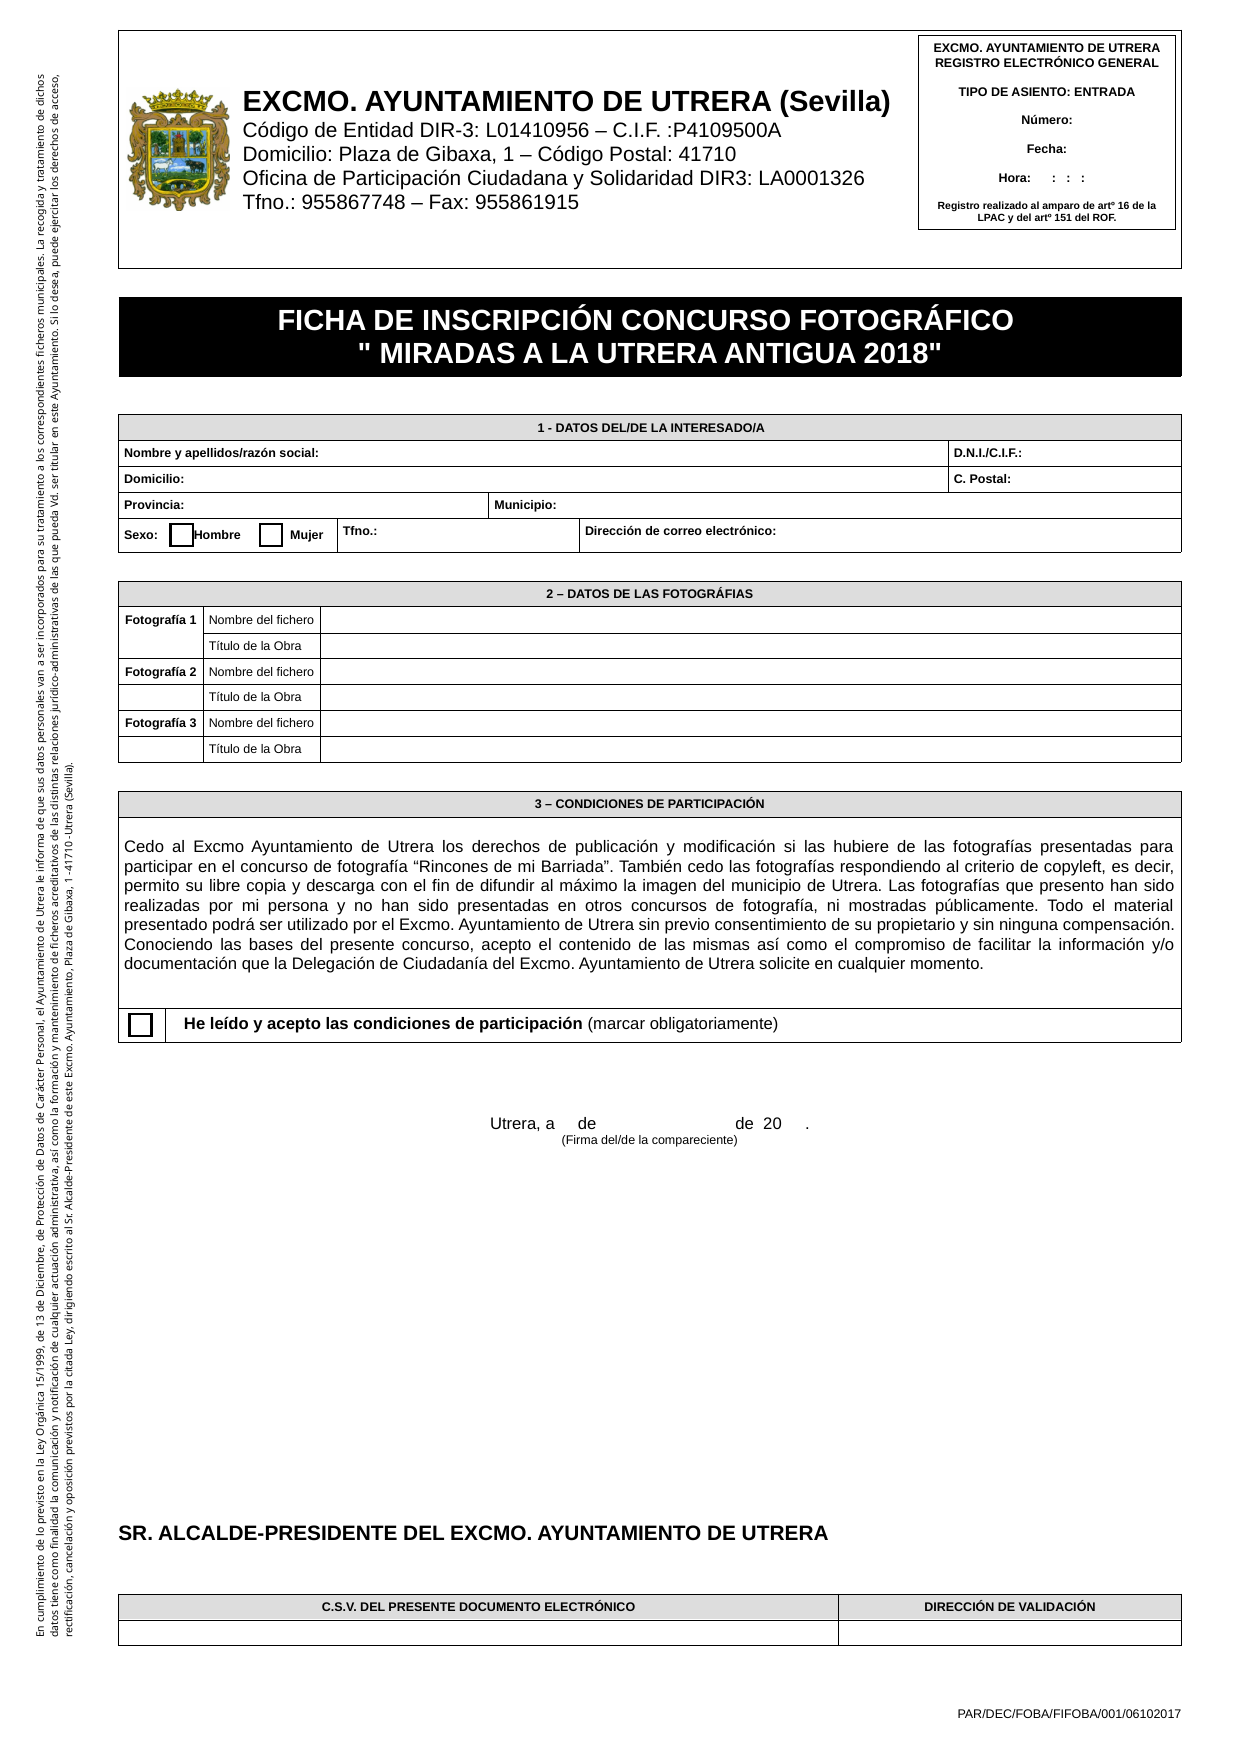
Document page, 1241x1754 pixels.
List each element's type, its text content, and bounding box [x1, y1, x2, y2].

table_header C.S.V. DEL PRESENTE DOCUMENTO ELECTRÓNICO [119, 1595, 838, 1619]
table_cell D.N.I./C.I.F.: [949, 441, 1181, 466]
table_header 2 – DATOS DE LAS FOTOGRÁFIAS [119, 582, 1181, 606]
table_cell Provincia: [119, 493, 488, 518]
table_cell [321, 737, 1181, 762]
text Utrera, a de de 20 . [118, 1113, 1181, 1133]
table_cell Municipio: [489, 493, 1181, 518]
table_cell [119, 1009, 165, 1042]
table_cell [119, 1621, 838, 1645]
table_cell [321, 685, 1181, 710]
table_cell [321, 711, 1181, 736]
table_header [119, 31, 237, 268]
table_cell [119, 685, 203, 710]
table_cell Nombre y apellidos/razón social: [119, 441, 948, 466]
text SR. ALCALDE-PRESIDENTE DEL EXCMO. AYUNTAMIENTO DE UTRERA [118, 1521, 1181, 1545]
table_cell Título de la Obra [204, 737, 320, 762]
table_cell Dirección de correo electrónico: [580, 519, 1181, 552]
table_header FICHA DE INSCRIPCIÓN CONCURSO FOTOGRÁFICO " MIRADAS A LA UTRERA ANTIGUA 2018" [120, 298, 1181, 376]
table_cell Cedo al Excmo Ayuntamiento de Utrera los derechos de publicación y modificación si las hubiere de las fotografías presentadas para participar en el concurso de fotografía “Rincones de mi Barriada”. También cedo las fotografías respondiendo al criterio de copyleft, es decir, permito su libre copia y descarga con el fin de difundir al máximo la imagen del municipio de Utrera. Las fotografías que presento han sido realizadas por mi persona y no han sido presentadas en otros concursos de fotografía, ni mostradas públicamente. Todo el material presentado podrá ser utilizado por el Excmo. Ayuntamiento de Utrera sin previo consentimiento de su propietario y sin ninguna compensación. Conociendo las bases del presente concurso, acepto el contenido de las mismas así como el compromiso de facilitar la información y/o documentación que la Delegación de Ciudadanía del Excmo. Ayuntamiento de Utrera solicite en cualquier momento. [119, 818, 1181, 1008]
table_cell Fotografía 2 [119, 659, 203, 684]
table_header 3 – CONDICIONES DE PARTICIPACIÓN [119, 792, 1181, 817]
table_cell Sexo: Hombre Mujer [119, 519, 337, 552]
table_cell Fotografía 1 [119, 607, 203, 658]
table_cell He leído y acepto las condiciones de participación (marcar obligatoriamente) [166, 1009, 1181, 1042]
table_header DIRECCIÓN DE VALIDACIÓN [839, 1595, 1181, 1619]
table_cell [321, 634, 1181, 658]
table_cell [119, 737, 203, 762]
table_cell Nombre del fichero [204, 659, 320, 684]
text (Firma del/de la compareciente) [118, 1133, 1181, 1147]
table_cell Domicilio: [119, 467, 948, 492]
table_cell Título de la Obra [204, 685, 320, 710]
table_cell C. Postal: [949, 467, 1181, 492]
table_cell Nombre del fichero [204, 711, 320, 736]
table_header [913, 31, 1181, 268]
table_cell [321, 659, 1181, 684]
table_header EXCMO. AYUNTAMIENTO DE UTRERA (Sevilla) Código de Entidad DIR-3: L01410956 – C.I.F. :P4109500A Domicilio: Plaza de Gibaxa, 1 – Código Postal: 41710 Oficina de Participación Ciudadana y Solidaridad DIR3: LA0001326 Tfno.: 955867748 – Fax: 955861915 [237, 31, 912, 268]
table_cell Título de la Obra [204, 634, 320, 658]
table_header 1 - DATOS DEL/DE LA INTERESADO/A [119, 415, 1181, 440]
table_cell Fotografía 3 [119, 711, 203, 736]
table_cell Nombre del fichero [204, 607, 320, 632]
table_cell [839, 1621, 1181, 1645]
table_cell [321, 607, 1181, 632]
table_header EXCMO. AYUNTAMIENTO DE UTRERA REGISTRO ELECTRÓNICO GENERAL TIPO DE ASIENTO: ENTRADA Número: Fecha: Hora: : : : Registro realizado al amparo de artº 16 de la LPAC y del artº 151 del ROF. [919, 36, 1175, 229]
table_cell Tfno.: [338, 519, 579, 552]
